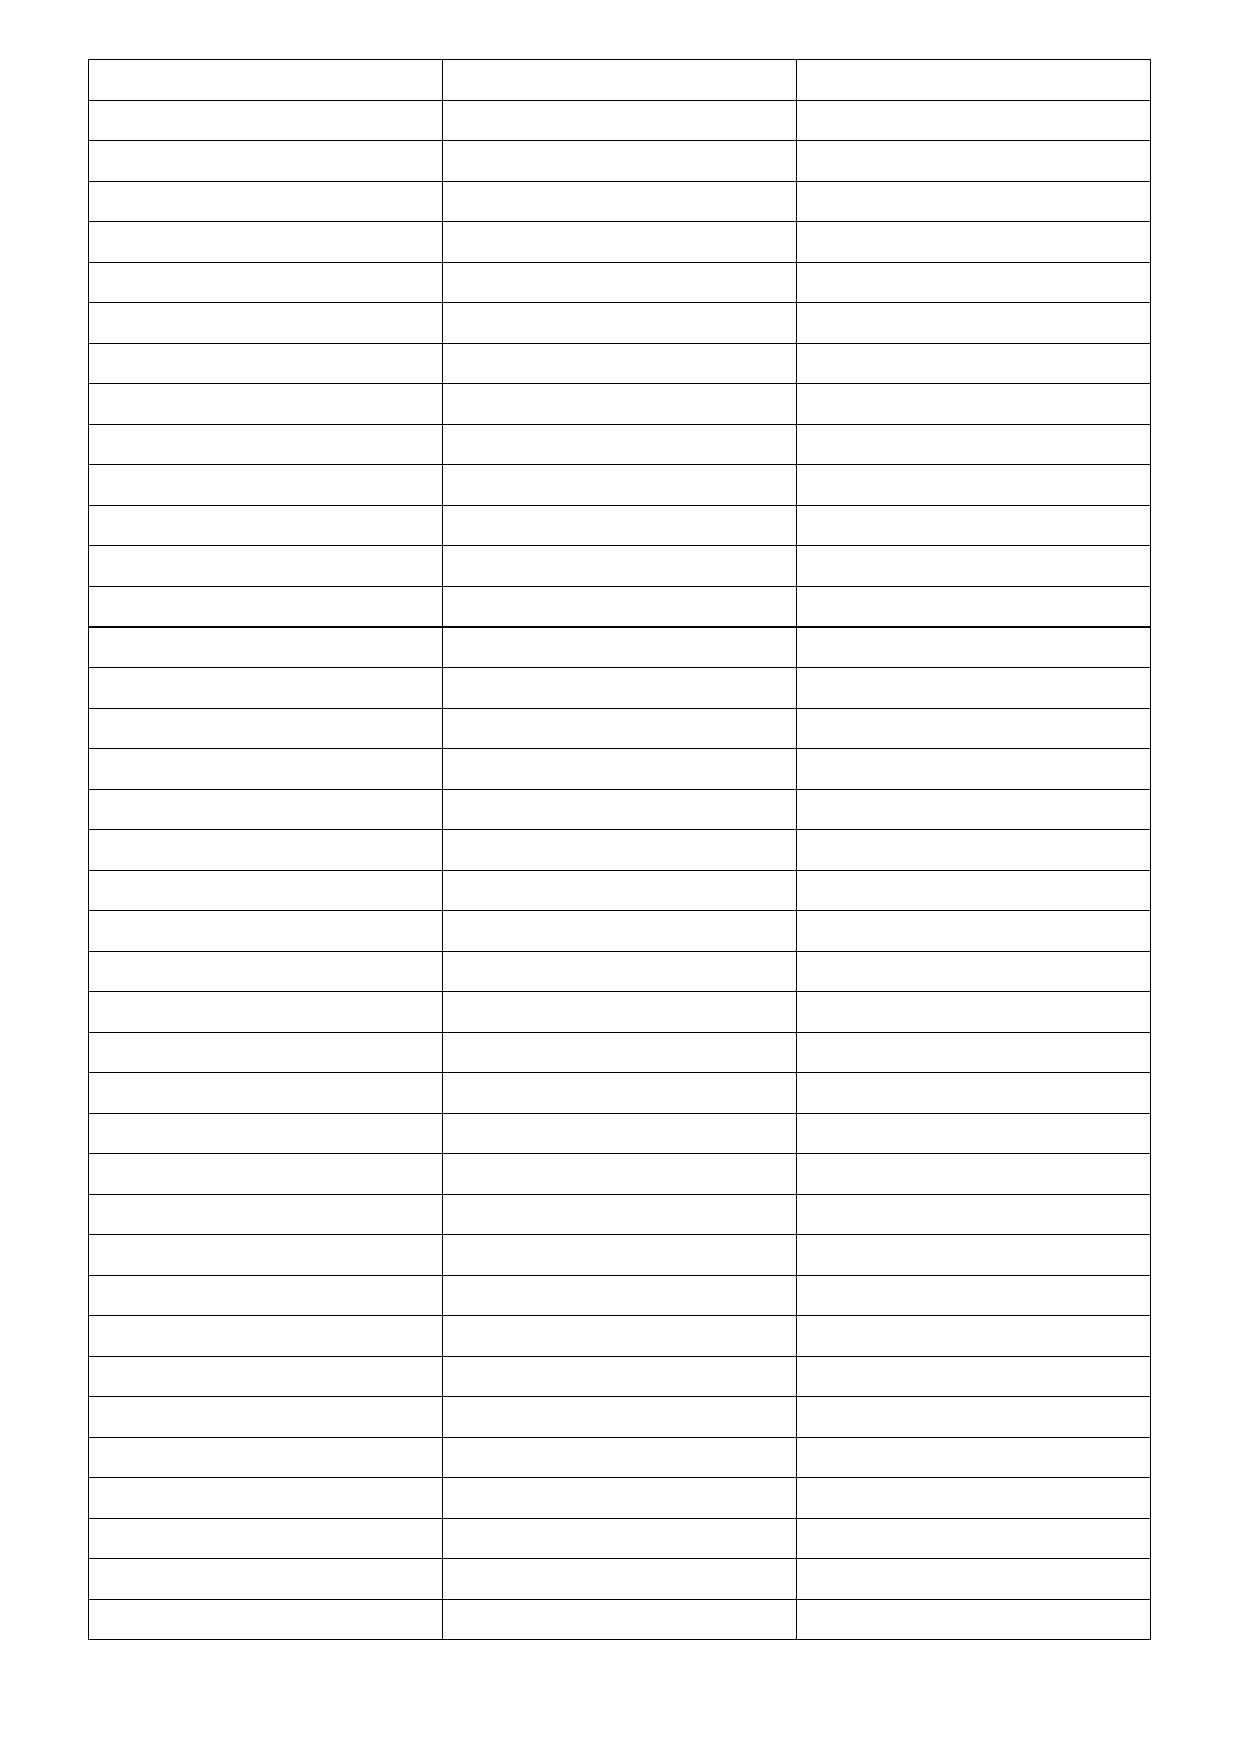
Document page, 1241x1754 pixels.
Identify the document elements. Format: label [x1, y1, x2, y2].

table_cell [443, 871, 796, 910]
table_cell [89, 1276, 442, 1315]
table_cell [89, 222, 442, 262]
table_cell [443, 790, 796, 829]
table_cell [443, 1316, 796, 1356]
table_cell [443, 60, 796, 99]
table_cell [89, 425, 442, 464]
table_cell [89, 1073, 442, 1113]
table_cell [443, 1397, 796, 1437]
table_cell [797, 1600, 1150, 1639]
table_cell [797, 141, 1150, 181]
table_cell [89, 546, 442, 586]
table_cell [443, 1276, 796, 1315]
table_cell [797, 1114, 1150, 1153]
table_cell [443, 1154, 796, 1194]
table_cell [443, 1195, 796, 1234]
table_cell [89, 871, 442, 910]
table_cell [89, 303, 442, 343]
table_cell [797, 911, 1150, 951]
table_cell [89, 1114, 442, 1153]
table_cell [89, 1316, 442, 1356]
table_cell [89, 1559, 442, 1599]
table_cell [89, 992, 442, 1032]
table_cell [89, 668, 442, 707]
table_cell [797, 668, 1150, 707]
table_cell [443, 141, 796, 181]
table_cell [797, 303, 1150, 343]
table_cell [797, 60, 1150, 99]
table_cell [89, 1195, 442, 1234]
table_cell [89, 1357, 442, 1396]
table_cell [443, 911, 796, 951]
table_cell [797, 1195, 1150, 1234]
table_cell [89, 1478, 442, 1518]
table_cell [89, 1154, 442, 1194]
table_cell [443, 425, 796, 464]
table_cell [443, 668, 796, 707]
table_cell [89, 182, 442, 221]
table_cell [89, 344, 442, 383]
table_cell [797, 749, 1150, 788]
table_cell [443, 1073, 796, 1113]
table_cell [443, 992, 796, 1032]
table_cell [797, 790, 1150, 829]
table_cell [797, 1235, 1150, 1275]
table_cell [443, 1559, 796, 1599]
table_cell [443, 303, 796, 343]
table_cell [443, 1357, 796, 1396]
table_cell [89, 830, 442, 869]
table_cell [797, 628, 1150, 667]
table_cell [443, 830, 796, 869]
table_cell [797, 1316, 1150, 1356]
table_cell [443, 1519, 796, 1558]
table_cell [89, 101, 442, 140]
table_cell [89, 141, 442, 181]
table_cell [443, 344, 796, 383]
table_cell [797, 1559, 1150, 1599]
table_cell [797, 1073, 1150, 1113]
table_cell [797, 222, 1150, 262]
table_cell [797, 1397, 1150, 1437]
table_cell [89, 790, 442, 829]
table_cell [89, 1235, 442, 1275]
table_cell [89, 587, 442, 626]
table_cell [797, 182, 1150, 221]
table_cell [443, 1114, 796, 1153]
table_cell [797, 546, 1150, 586]
table_cell [797, 1357, 1150, 1396]
table_cell [443, 546, 796, 586]
table_cell [89, 911, 442, 951]
table_cell [797, 263, 1150, 302]
table_cell [89, 709, 442, 748]
table_cell [89, 1033, 442, 1072]
table_cell [797, 425, 1150, 464]
table_cell [443, 384, 796, 424]
table_cell [443, 1438, 796, 1477]
table_cell [797, 344, 1150, 383]
table_cell [89, 60, 442, 99]
table_cell [89, 1519, 442, 1558]
table_cell [443, 1600, 796, 1639]
table_cell [797, 587, 1150, 626]
table_cell [797, 384, 1150, 424]
table_cell [797, 506, 1150, 545]
table_cell [443, 709, 796, 748]
table_cell [797, 465, 1150, 505]
table_cell [89, 628, 442, 667]
table_cell [443, 182, 796, 221]
table_cell [797, 1478, 1150, 1518]
table_cell [89, 263, 442, 302]
table_cell [797, 992, 1150, 1032]
table_cell [443, 952, 796, 991]
table_cell [797, 1519, 1150, 1558]
table_cell [89, 384, 442, 424]
table_cell [797, 1033, 1150, 1072]
table_cell [797, 101, 1150, 140]
table_cell [443, 1235, 796, 1275]
table_cell [443, 1478, 796, 1518]
table_cell [443, 1033, 796, 1072]
table_cell [797, 709, 1150, 748]
table_cell [89, 465, 442, 505]
table_cell [443, 465, 796, 505]
table_cell [443, 101, 796, 140]
table_cell [443, 749, 796, 788]
table_cell [89, 1438, 442, 1477]
table_cell [89, 952, 442, 991]
table_cell [443, 587, 796, 626]
table_cell [797, 1276, 1150, 1315]
table_cell [443, 222, 796, 262]
table_cell [797, 952, 1150, 991]
table_cell [89, 1397, 442, 1437]
table_cell [797, 1438, 1150, 1477]
table_cell [797, 830, 1150, 869]
table_cell [443, 506, 796, 545]
table_cell [443, 263, 796, 302]
table_cell [89, 1600, 442, 1639]
table_cell [89, 506, 442, 545]
table_cell [89, 749, 442, 788]
table_cell [443, 628, 796, 667]
table_cell [797, 871, 1150, 910]
table_cell [797, 1154, 1150, 1194]
